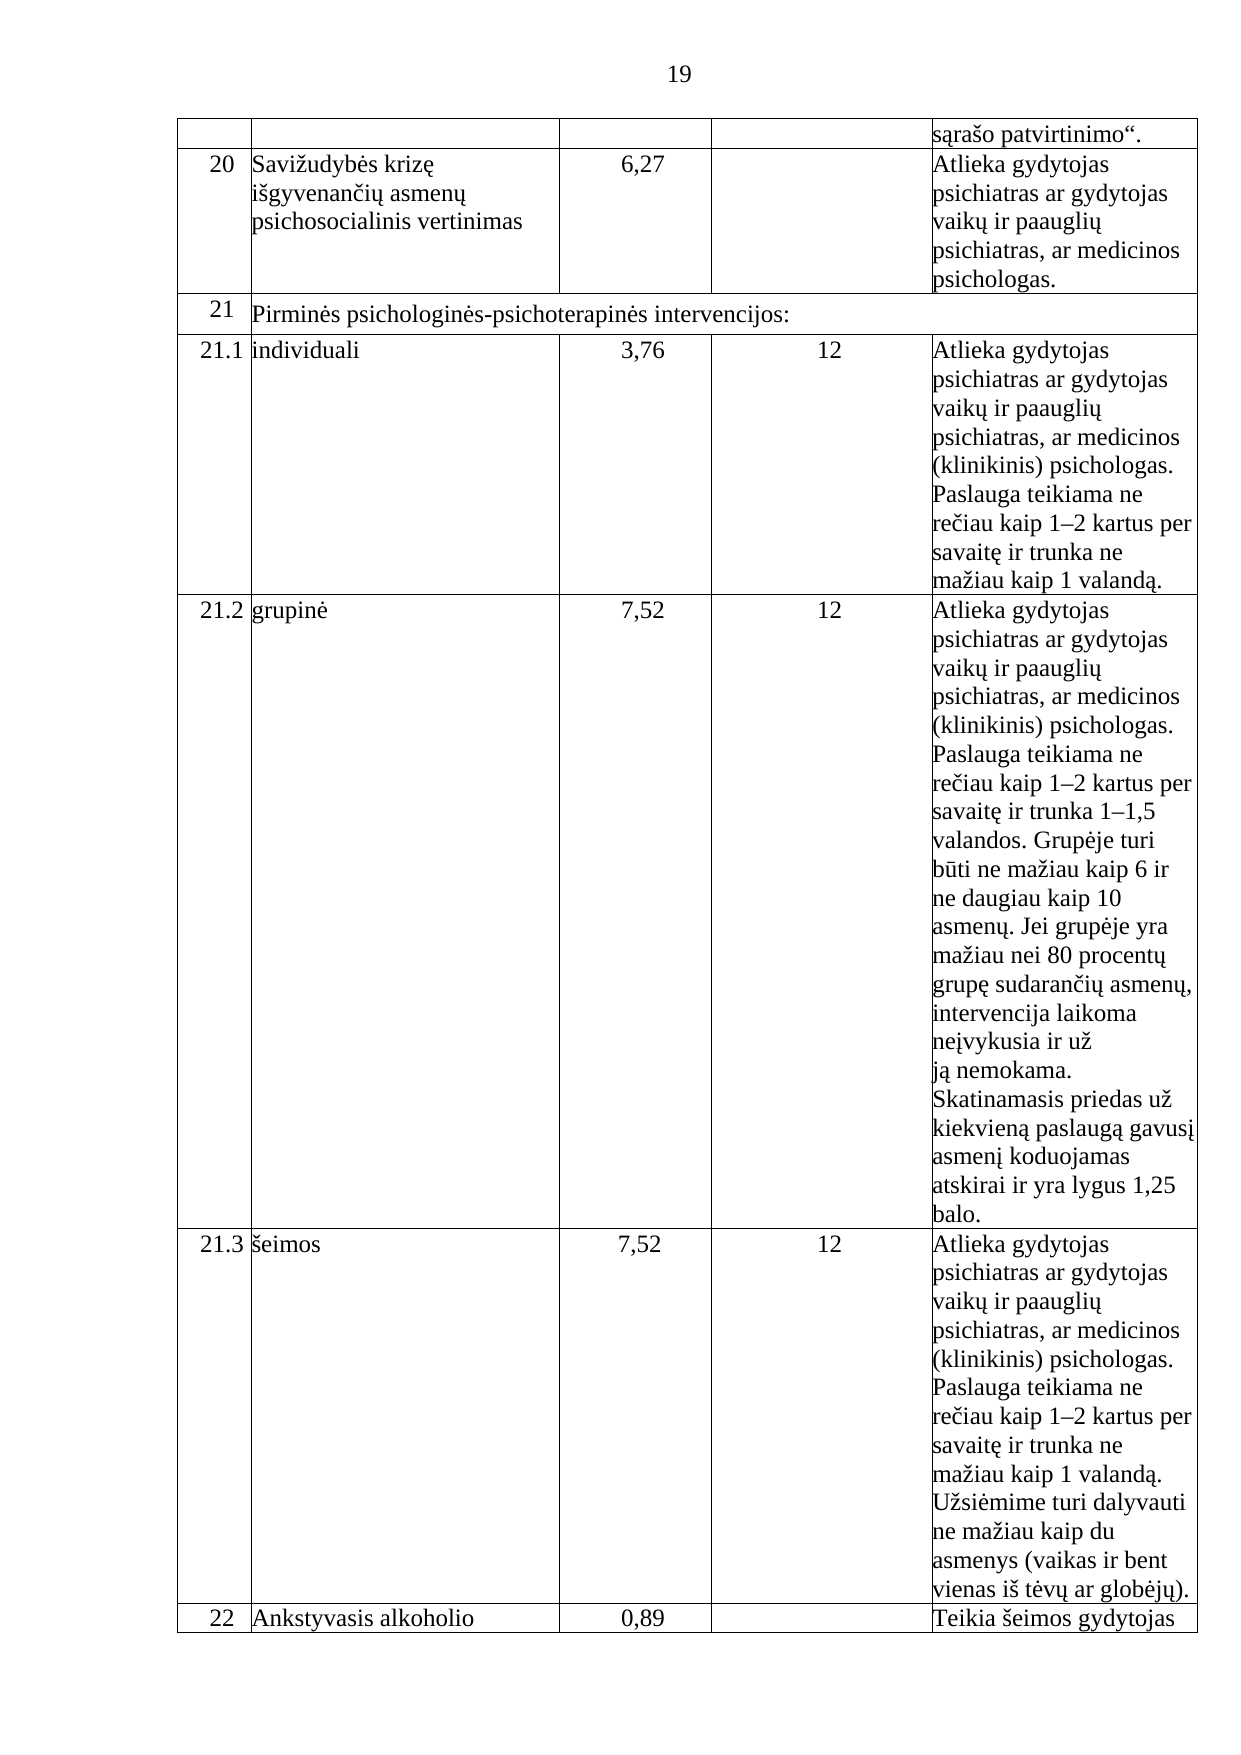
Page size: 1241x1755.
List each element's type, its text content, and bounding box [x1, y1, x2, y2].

table_cell [560, 119, 711, 148]
table_cell 3,76 [560, 335, 711, 594]
table_cell sąrašo patvirtinimo“. [933, 119, 1197, 148]
table_cell 12 [712, 595, 932, 1228]
table_cell Teikia šeimos gydytojas [933, 1604, 1197, 1632]
table_cell [178, 119, 251, 148]
table_cell individuali [252, 335, 559, 594]
table_cell 12 [712, 1229, 932, 1602]
table_cell 21.3 [178, 1229, 251, 1602]
table_cell 20 [178, 149, 251, 293]
table_cell [252, 119, 559, 148]
table_cell 7,52 [560, 1229, 711, 1602]
table_cell šeimos [252, 1229, 559, 1602]
table_cell 21 [178, 294, 251, 334]
table_cell Pirminės psichologinės-psichoterapinės intervencijos: [252, 294, 1197, 334]
table_cell 6,27 [560, 149, 711, 293]
table_cell 0,89 [560, 1604, 711, 1632]
table_cell [712, 1604, 932, 1632]
table_cell 21.1 [178, 335, 251, 594]
table_cell Atlieka gydytojas psichiatras ar gydytojas vaikų ir paauglių psichiatras, ar medicinos (klinikinis) psichologas. Paslauga teikiama ne rečiau kaip 1–2 kartus per savaitę ir trunka 1–1,5 valandos. Grupėje turi būti ne mažiau kaip 6 ir ne daugiau kaip 10 asmenų. Jei grupėje yra mažiau nei 80 procentų grupę sudarančių asmenų, intervencija laikoma neįvykusia ir už ją nemokama. Skatinamasis priedas už kiekvieną paslaugą gavusį asmenį koduojamas atskirai ir yra lygus 1,25 balo. [933, 595, 1197, 1228]
table_cell Savižudybės krizę išgyvenančių asmenų psichosocialinis vertinimas [252, 149, 559, 293]
table_cell Ankstyvasis alkoholio [252, 1604, 559, 1632]
table_cell 21.2 [178, 595, 251, 1228]
table_cell grupinė [252, 595, 559, 1228]
table_cell Atlieka gydytojas psichiatras ar gydytojas vaikų ir paauglių psichiatras, ar medicinos (klinikinis) psichologas. Paslauga teikiama ne rečiau kaip 1–2 kartus per savaitę ir trunka ne mažiau kaip 1 valandą. Užsiėmime turi dalyvauti ne mažiau kaip du asmenys (vaikas ir bent vienas iš tėvų ar globėjų). [933, 1229, 1197, 1602]
table_cell 12 [712, 335, 932, 594]
table_cell 22 [178, 1604, 251, 1632]
table_cell Atlieka gydytojas psichiatras ar gydytojas vaikų ir paauglių psichiatras, ar medicinos psichologas. [933, 149, 1197, 293]
table_cell 7,52 [560, 595, 711, 1228]
table_cell [712, 119, 932, 148]
table_cell Atlieka gydytojas psichiatras ar gydytojas vaikų ir paauglių psichiatras, ar medicinos (klinikinis) psichologas. Paslauga teikiama ne rečiau kaip 1–2 kartus per savaitę ir trunka ne mažiau kaip 1 valandą. [933, 335, 1197, 594]
table_cell [712, 149, 932, 293]
